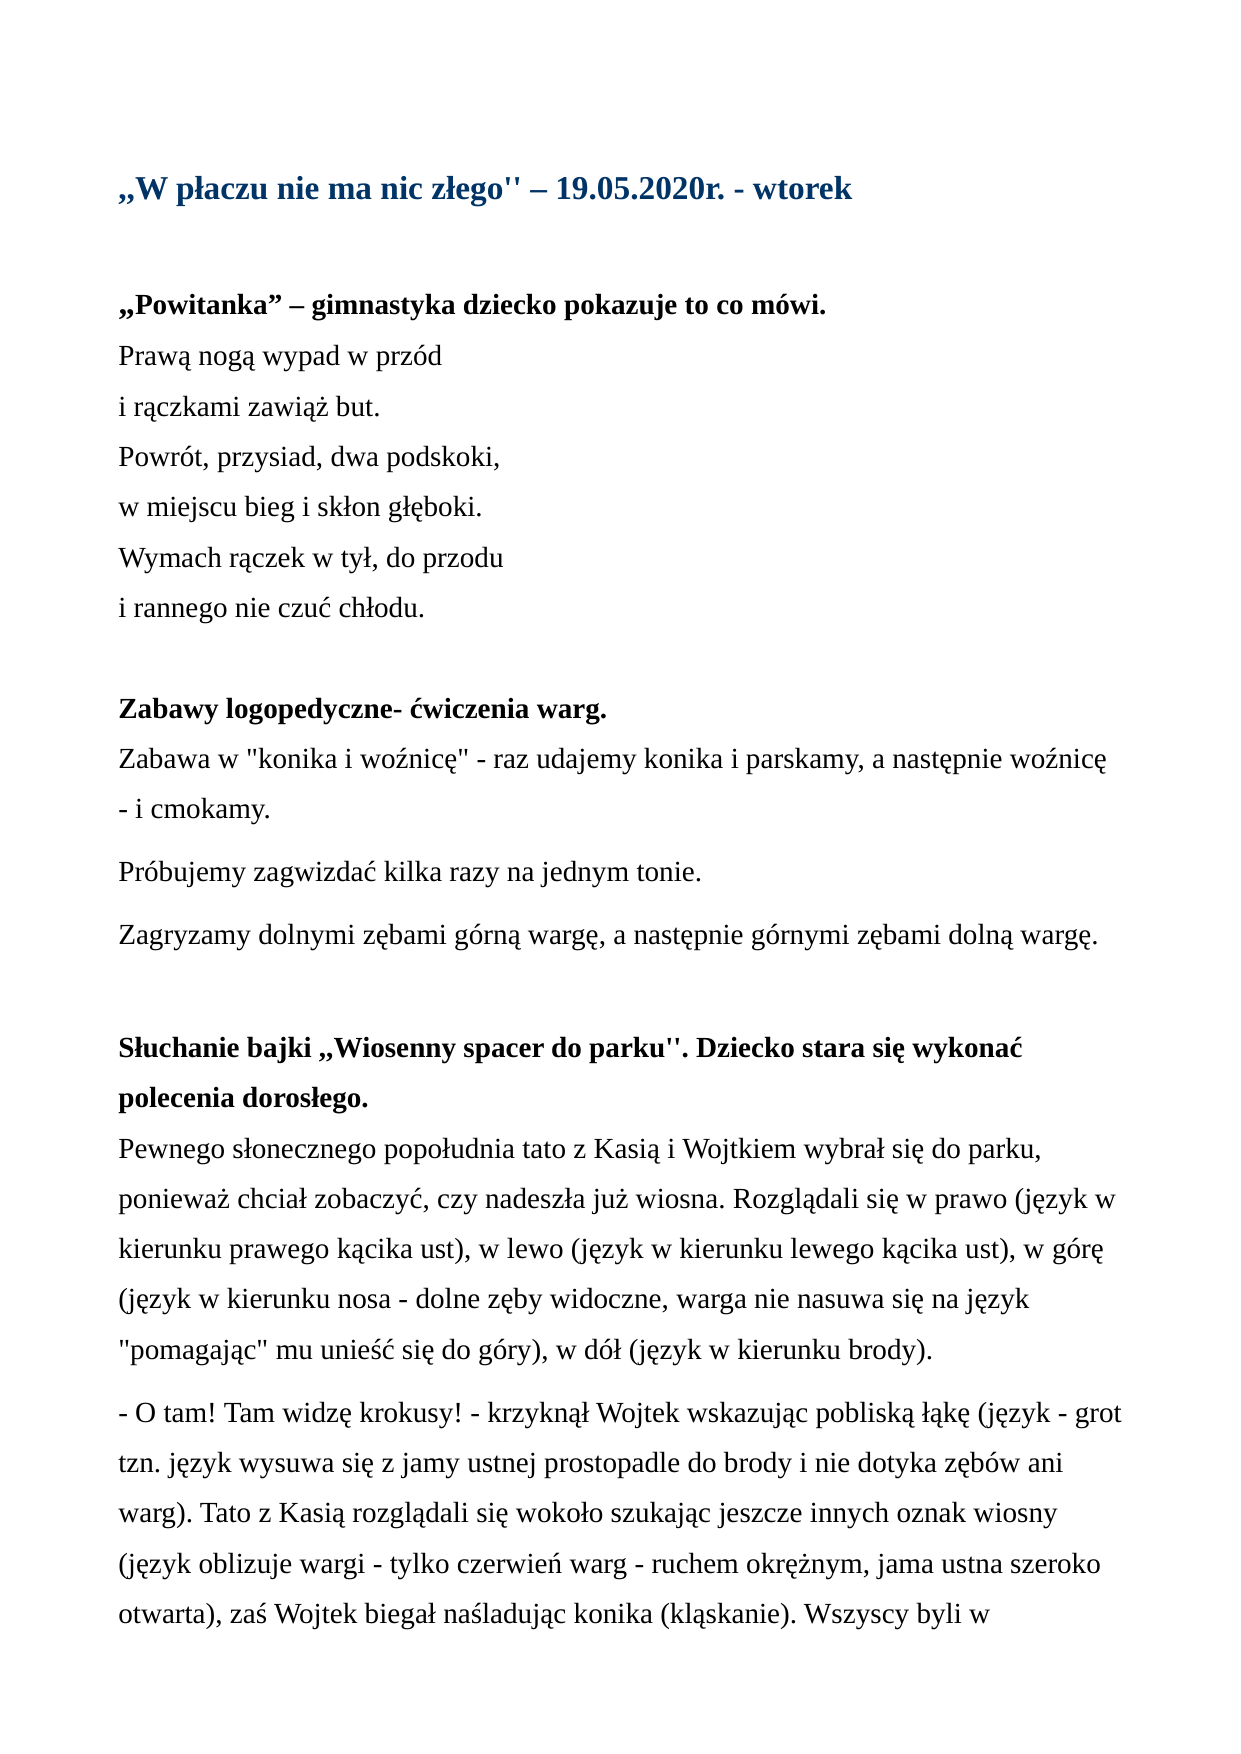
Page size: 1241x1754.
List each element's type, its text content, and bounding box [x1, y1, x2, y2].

text Próbujemy zagwizdać kilka razy na jednym tonie. [118, 854, 1122, 888]
text „Powitanka” – gimnastyka dziecko pokazuje to co mówi. Prawą nogą wypad w przód i rączkami zawiąż but. Powrót, przysiad, dwa podskoki, w miejscu bieg i skłon głęboki. Wymach rączek w tył, do przodu i rannego nie czuć chłodu. [118, 283, 1122, 624]
text Słuchanie bajki ,,Wiosenny spacer do parku''. Dziecko stara się wykonać polecenia dorosłego. [118, 1030, 1122, 1114]
text ,,W płaczu nie ma nic złego'' – 19.05.2020r. - wtorek [118, 168, 1122, 207]
text Pewnego słonecznego popołudnia tato z Kasią i Wojtkiem wybrał się do parku, ponieważ chciał zobaczyć, czy nadeszła już wiosna. Rozglądali się w prawo (język w kierunku prawego kącika ust), w lewo (język w kierunku lewego kącika ust), w górę (język w kierunku nosa - dolne zęby widoczne, warga nie nasuwa się na język "pomagając" mu unieść się do góry), w dół (język w kierunku brody). [118, 1131, 1122, 1366]
text - O tam! Tam widzę krokusy! - krzyknął Wojtek wskazując pobliską łąkę (język - grot tzn. język wysuwa się z jamy ustnej prostopadle do brody i nie dotyka zębów ani warg). Tato z Kasią rozglądali się wokoło szukając jeszcze innych oznak wiosny (język oblizuje wargi - tylko czerwień warg - ruchem okrężnym, jama ustna szeroko otwarta), zaś Wojtek biegał naśladując konika (kląskanie). Wszyscy byli w [118, 1395, 1122, 1629]
text Zabawa w "konika i woźnicę" - raz udajemy konika i parskamy, a następnie woźnicę - i cmokamy. [118, 741, 1122, 825]
text Zagryzamy dolnymi zębami górną wargę, a następnie górnymi zębami dolną wargę. [118, 917, 1122, 951]
text Zabawy logopedyczne- ćwiczenia warg. [118, 691, 1122, 724]
